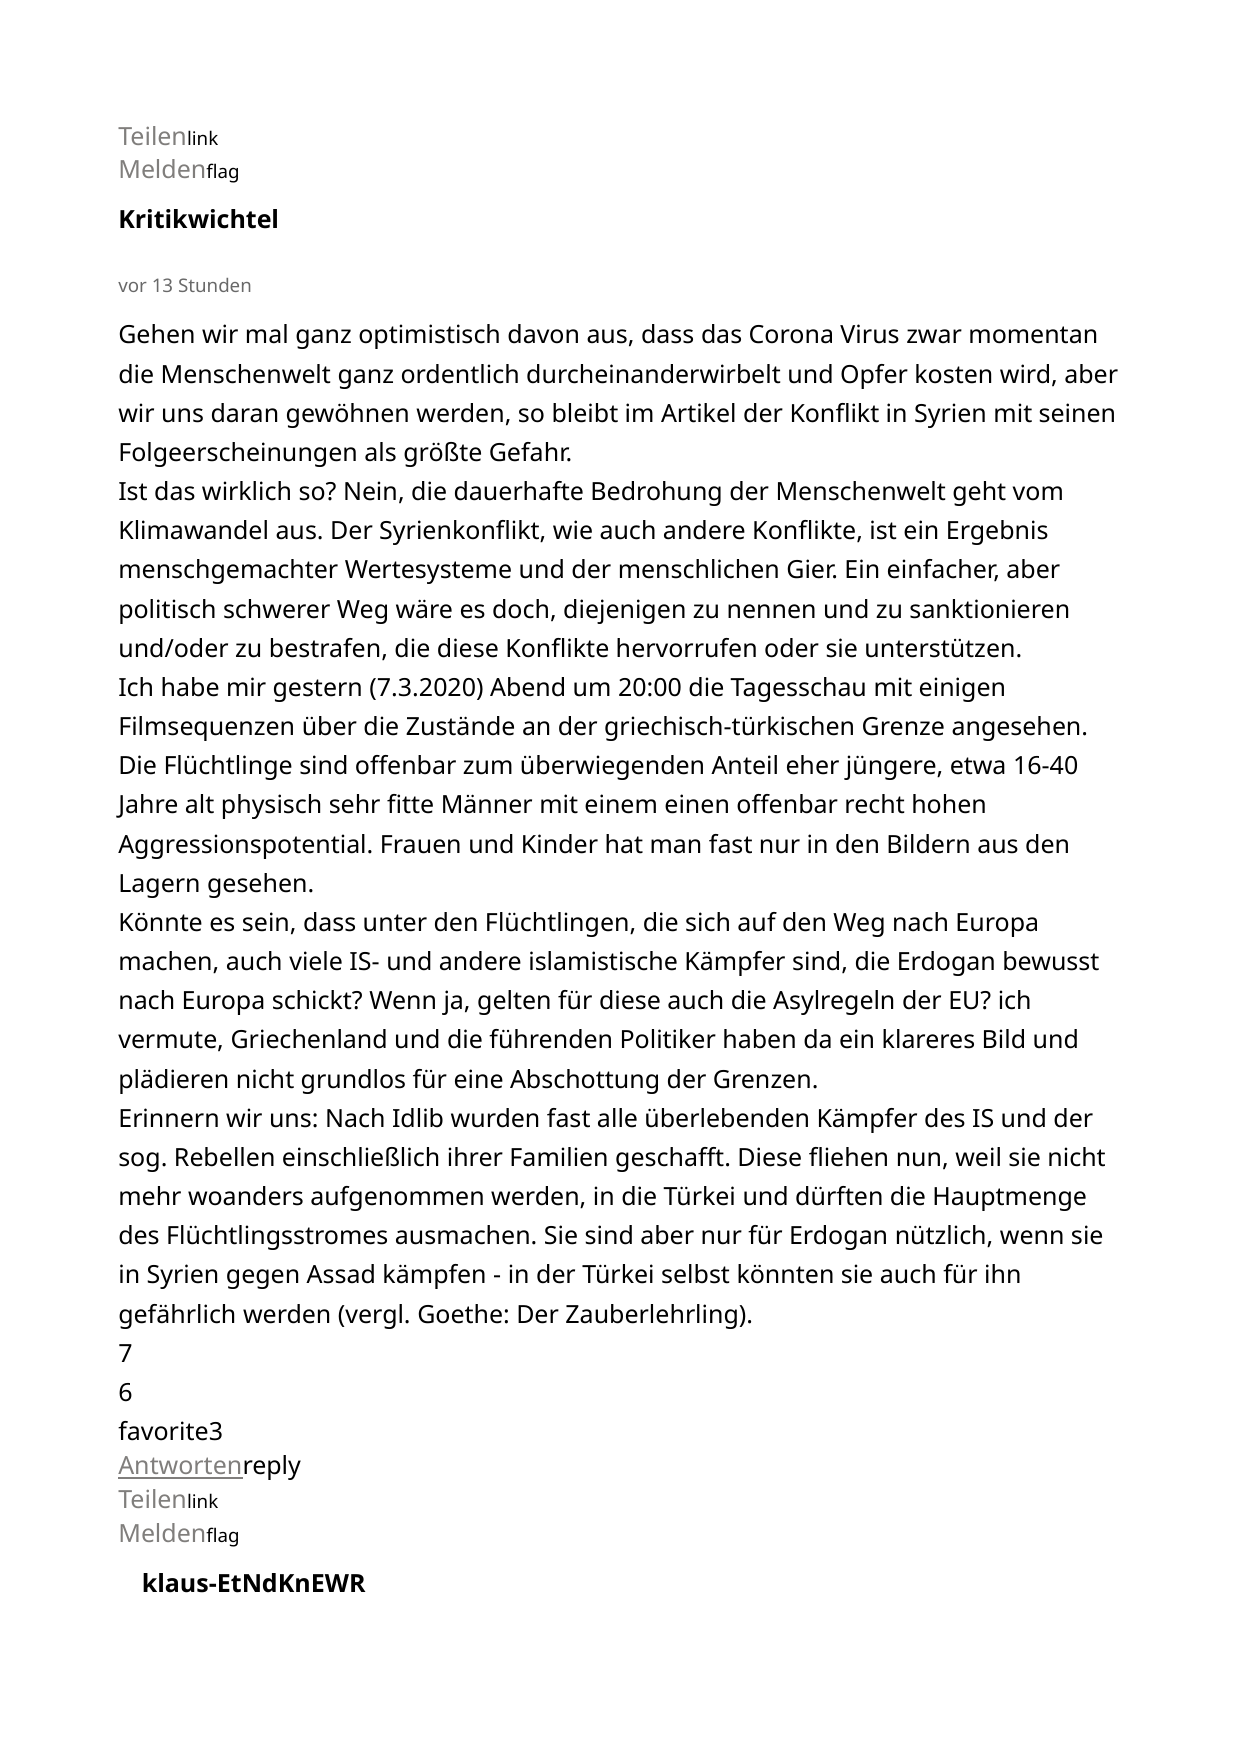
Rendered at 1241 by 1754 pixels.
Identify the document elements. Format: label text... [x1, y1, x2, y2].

text 7 [118, 1336, 1122, 1369]
text Kritikwichtel [118, 202, 1114, 236]
text Gehen wir mal ganz optimistisch davon aus, dass das Corona Virus zwar momentan die Menschenwelt ganz ordentlich durcheinanderwirbelt und Opfer kosten wird, aber wir uns daran gewöhnen werden, so bleibt im Artikel der Konflikt in Syrien mit seinen Folgeerscheinungen als größte Gefahr. Ist das wirklich so? Nein, die dauerhafte Bedrohung der Menschenwelt geht vom Klimawandel aus. Der Syrienkonflikt, wie auch andere Konflikte, ist ein Ergebnis menschgemachter Wertesysteme und der menschlichen Gier. Ein einfacher, aber politisch schwerer Weg wäre es doch, diejenigen zu nennen und zu sanktionieren und/oder zu bestrafen, die diese Konflikte hervorrufen oder sie unterstützen. Ich habe mir gestern (7.3.2020) Abend um 20:00 die Tagesschau mit einigen Filmsequenzen über die Zustände an der griechisch-türkischen Grenze angesehen. Die Flüchtlinge sind offenbar zum überwiegenden Anteil eher jüngere, etwa 16-40 Jahre alt physisch sehr fitte Männer mit einem einen offenbar recht hohen Aggressionspotential. Frauen und Kinder hat man fast nur in den Bildern aus den Lagern gesehen. Könnte es sein, dass unter den Flüchtlingen, die sich auf den Weg nach Europa machen, auch viele IS- und andere islamistische Kämpfer sind, die Erdogan bewusst nach Europa schickt? Wenn ja, gelten für diese auch die Asylregeln der EU? ich vermute, Griechenland und die führenden Politiker haben da ein klareres Bild und plädieren nicht grundlos für eine Abschottung der Grenzen. Erinnern wir uns: Nach Idlib wurden fast alle überlebenden Kämpfer des IS und der sog. Rebellen einschließlich ihrer Familien geschafft. Diese fliehen nun, weil sie nicht mehr woanders aufgenommen werden, in die Türkei und dürften die Hauptmenge des Flüchtlingsstromes ausmachen. Sie sind aber nur für Erdogan nützlich, wenn sie in Syrien gegen Assad kämpfen - in der Türkei selbst könnten sie auch für ihn gefährlich werden (vergl. Goethe: Der Zauberlehrling). [118, 317, 1122, 1330]
text Meldenflag [118, 1516, 1122, 1550]
text 6 [118, 1375, 1122, 1409]
text Meldenflag [118, 152, 1122, 186]
text vor 13 Stunden [118, 272, 1117, 298]
text klaus-EtNdKnEWR [142, 1566, 1114, 1600]
text Teilenlink [118, 1482, 1122, 1516]
text Antwortenreply [118, 1448, 1122, 1482]
text Teilenlink [118, 118, 1122, 152]
text favorite3 [118, 1414, 1122, 1448]
